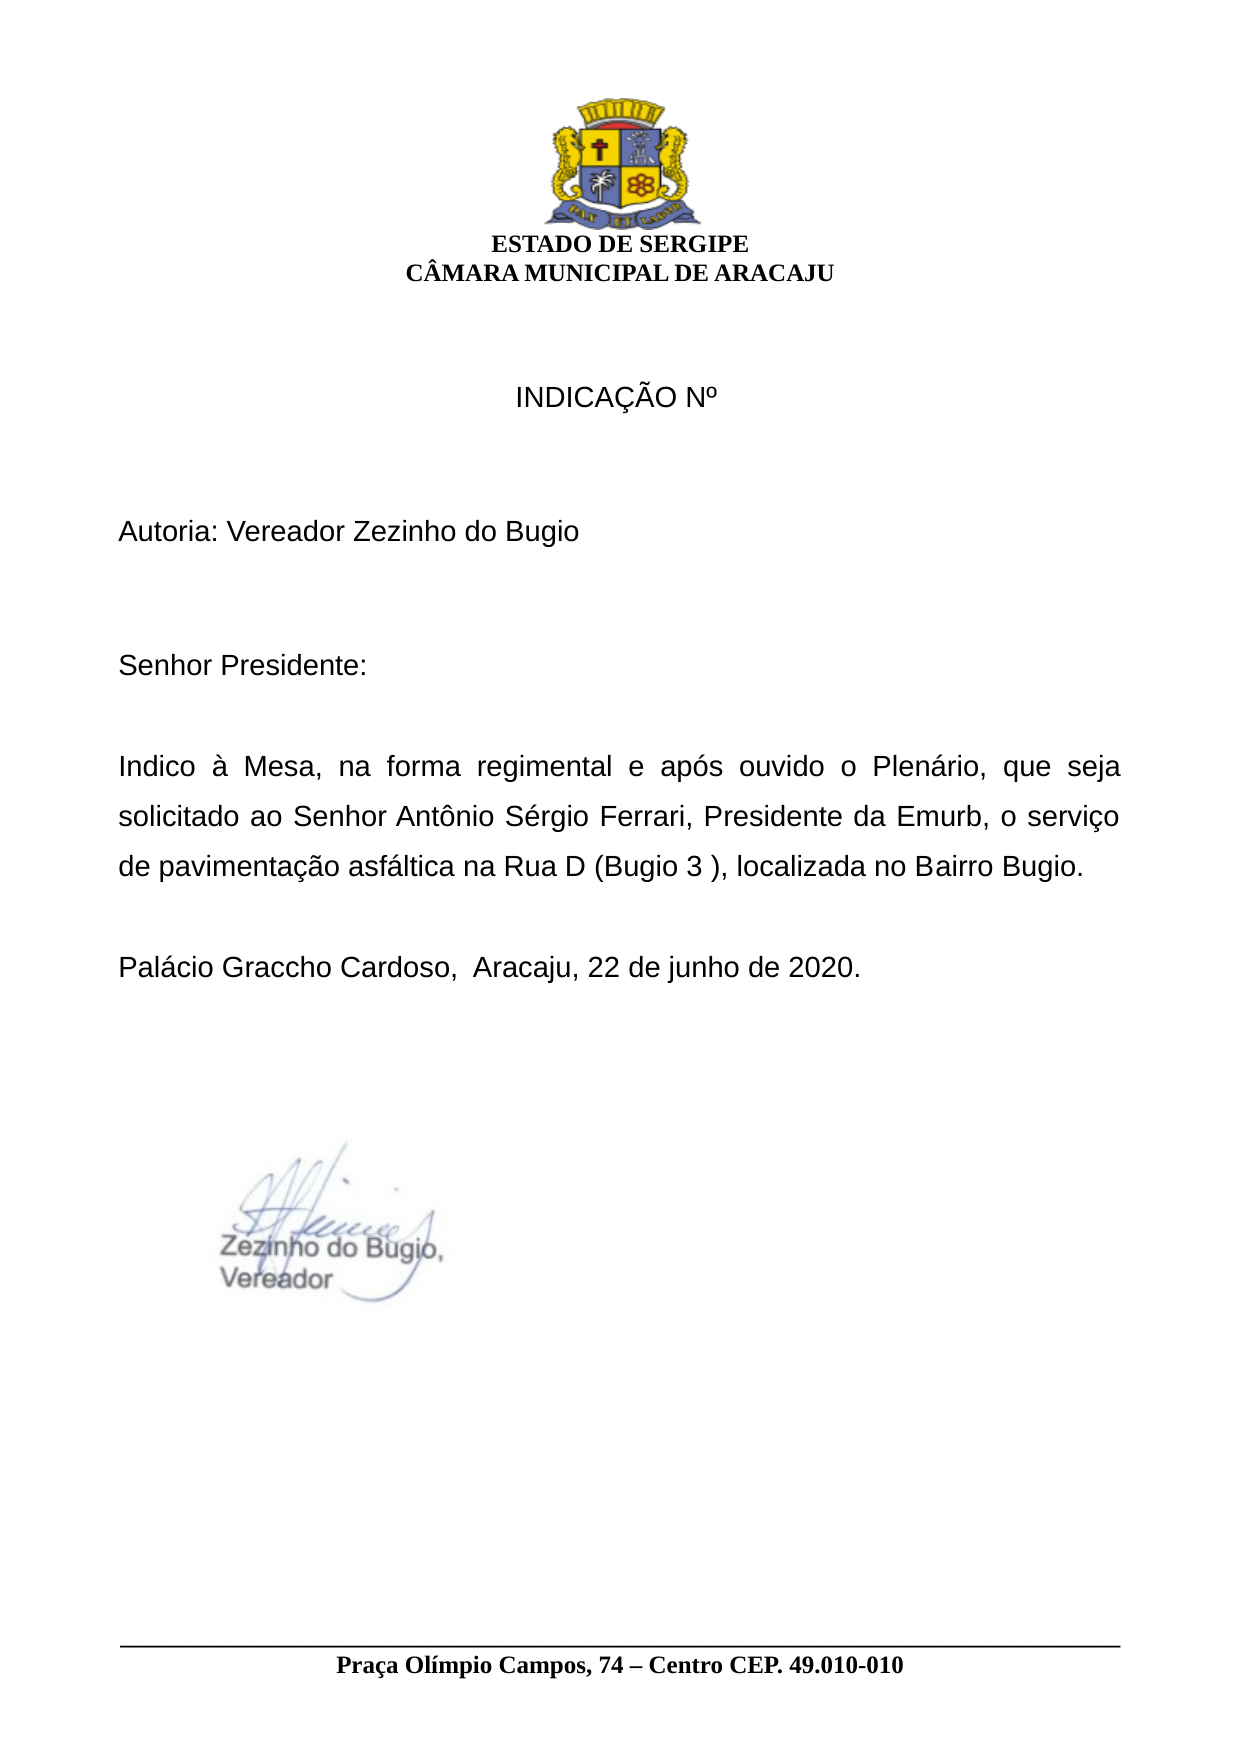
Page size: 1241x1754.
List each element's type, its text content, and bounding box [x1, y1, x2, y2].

text Senhor Presidente: [118, 648, 1122, 681]
text INDICAÇÃO Nº [118, 379, 1122, 413]
text Indico à Mesa, na forma regimental e após ouvido o Plenário, que seja solicitado ao Senhor Antônio Sérgio Ferrari, Presidente da Emurb, o serviço de pavimentação asfáltica na Rua D (Bugio 3 ), localizada no Bairro Bugio. [118, 748, 1122, 883]
text Palácio Graccho Cardoso, Aracaju, 22 de junho de 2020. [118, 950, 1122, 983]
text Autoria: Vereador Zezinho do Bugio [118, 514, 1122, 547]
